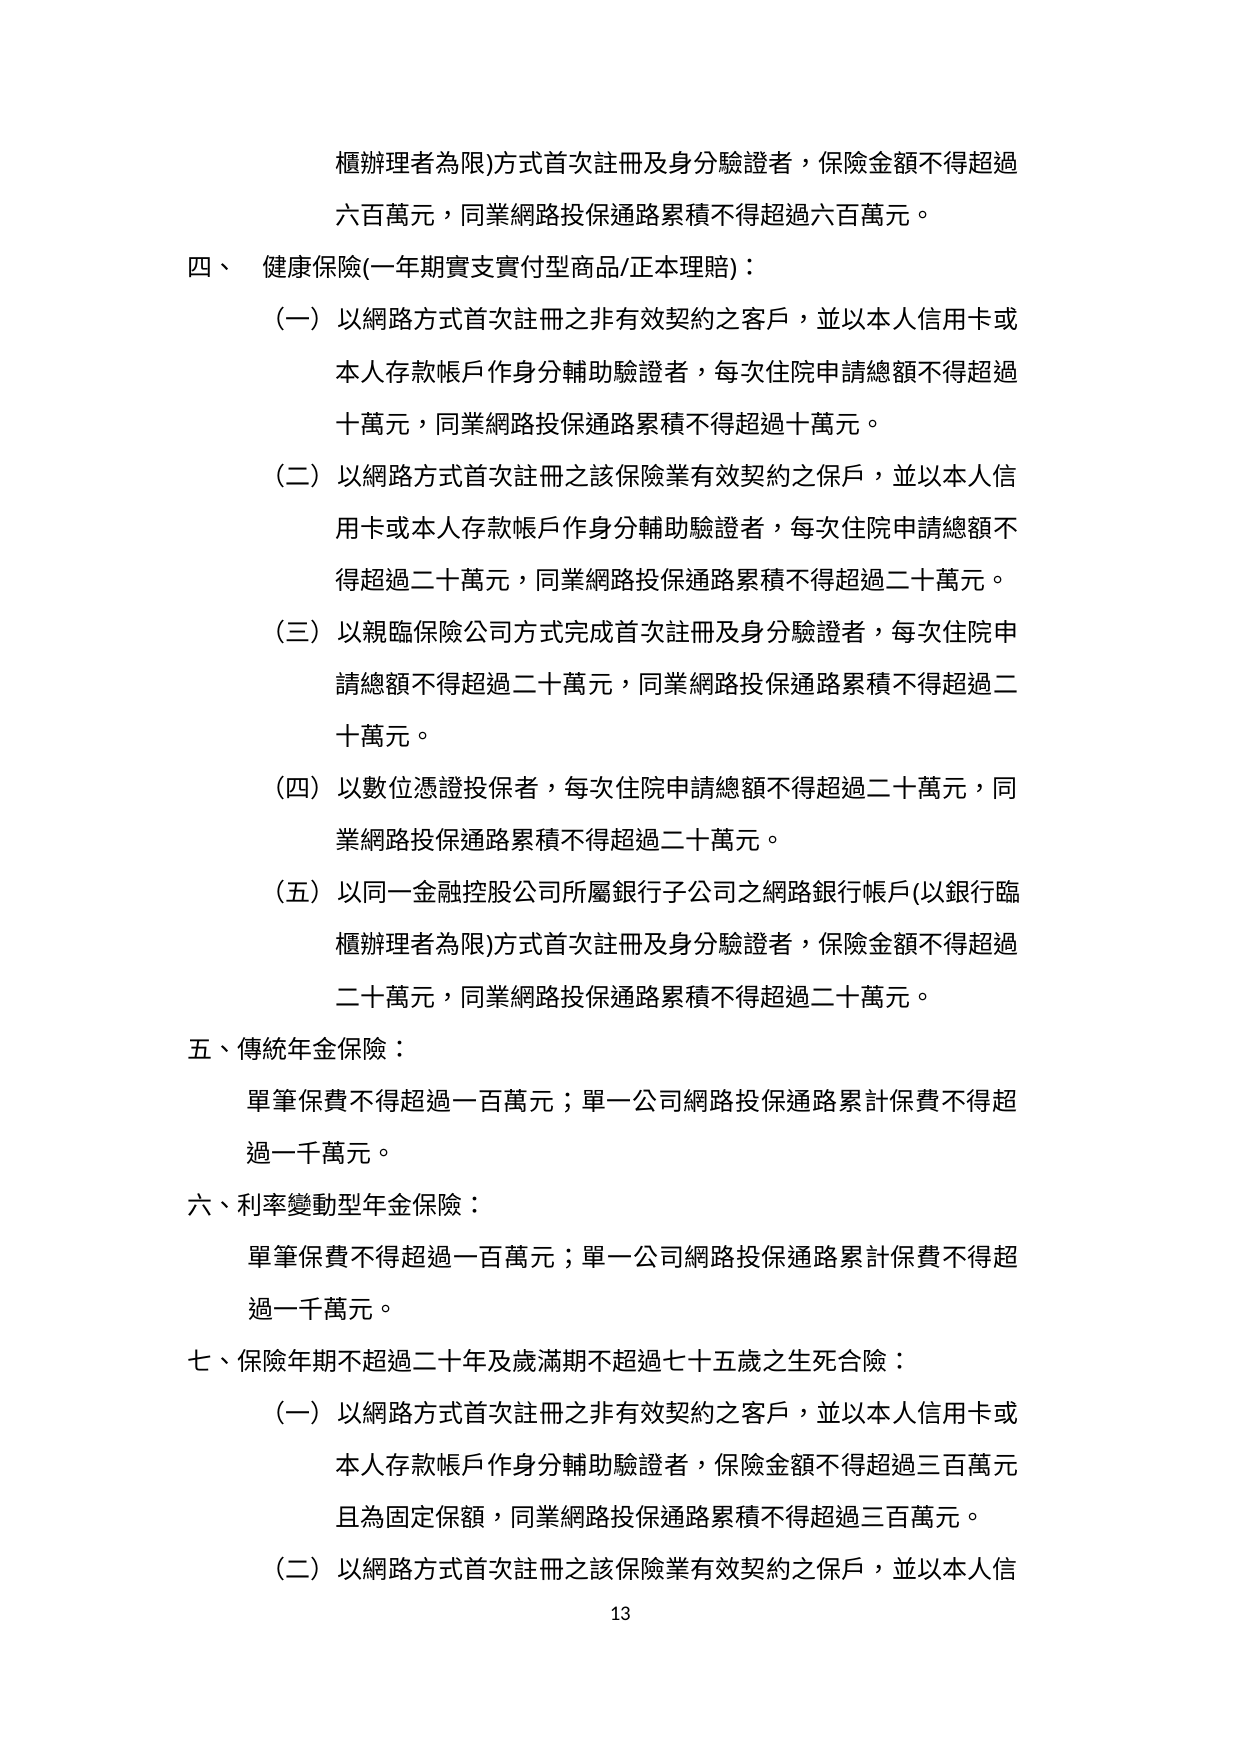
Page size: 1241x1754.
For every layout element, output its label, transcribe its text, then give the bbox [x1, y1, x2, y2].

table_cell 健康保險(一年期實支實付型商品/正本理賠)： 以網路方式首次註冊之非有效契約之客戶，並以本人信用卡或本人存款帳戶作身分輔助驗證者，每次住院申請總額不得超過十萬元，同業網路投保通路累積不得超過十萬元。 以網路方式首次註冊之該保險業有效契約之保戶，並以本人信用卡或本人存款帳戶作身分輔助驗證者，每次住院申請總額不得超過二十萬元，同業網路投保通路累積不得超過二十萬元。 以親臨保險公司方式完成首次註冊及身分驗證者，每次住院申請總額不得超過二十萬元，同業網路投保通路累積不得超過二十萬元。 以數位憑證投保者，每次住院申請總額不得超過二十萬元，同業網路投保通路累積不得超過二十萬元。 以同一金融控股公司所屬銀行子公司之網路銀行帳戶(以銀行臨櫃辦理者為限)方式首次註冊及身分驗證者，保險金額不得超過二十萬元，同業網路投保通路累積不得超過二十萬元。 [176, 235, 1031, 1016]
table_cell 定期人壽保險： 以網路方式首次註冊之非有效契約之客戶，並以本人信用卡或本人存款帳戶作身分輔助驗證者，保險金額不得超過三百萬元，同業網路投保通路累積不得超過三百萬元。 以網路方式首次註冊之該保險業有效契約之保戶，並以本人信用卡或本人存款帳戶作身分輔助驗證者，保險金額不得超過六百萬元，同業網路投保通路累積不得超過六百萬元。 以親臨保險公司方式首次註冊及身分驗證者，保險金額不得超過六百萬元，同業網路投保通路累積不得超過六百萬元。 以數位憑證投保者，保險金額不得超過六百萬元，同業網路投保通路累積不得超過六百萬元。 以同一金融控股公司所屬銀行子公司之網路銀行帳戶(以銀行臨櫃辦理者為限)方式首次註冊及身分驗證者，保險金額不得超過六百萬元，同業網路投保通路累積不得超過六百萬元。 [176, 131, 1031, 235]
table_cell 五、傳統年金保險： 單筆保費不得超過一百萬元；單一公司網路投保通路累計保費不得超過一千萬元。 六、利率變動型年金保險： 單筆保費不得超過一百萬元；單一公司網路投保通路累計保費不得超過一千萬元。 七、保險年期不超過二十年及歲滿期不超過七十五歲之生死合險： 以網路方式首次註冊之非有效契約之客戶，並以本人信用卡或本人存款帳戶作身分輔助驗證者，保險金額不得超過三百萬元且為固定保額，同業網路投保通路累積不得超過三百萬元。 以網路方式首次註冊之該保險業有效契約之保戶，並以本人信 [176, 1016, 1031, 1589]
